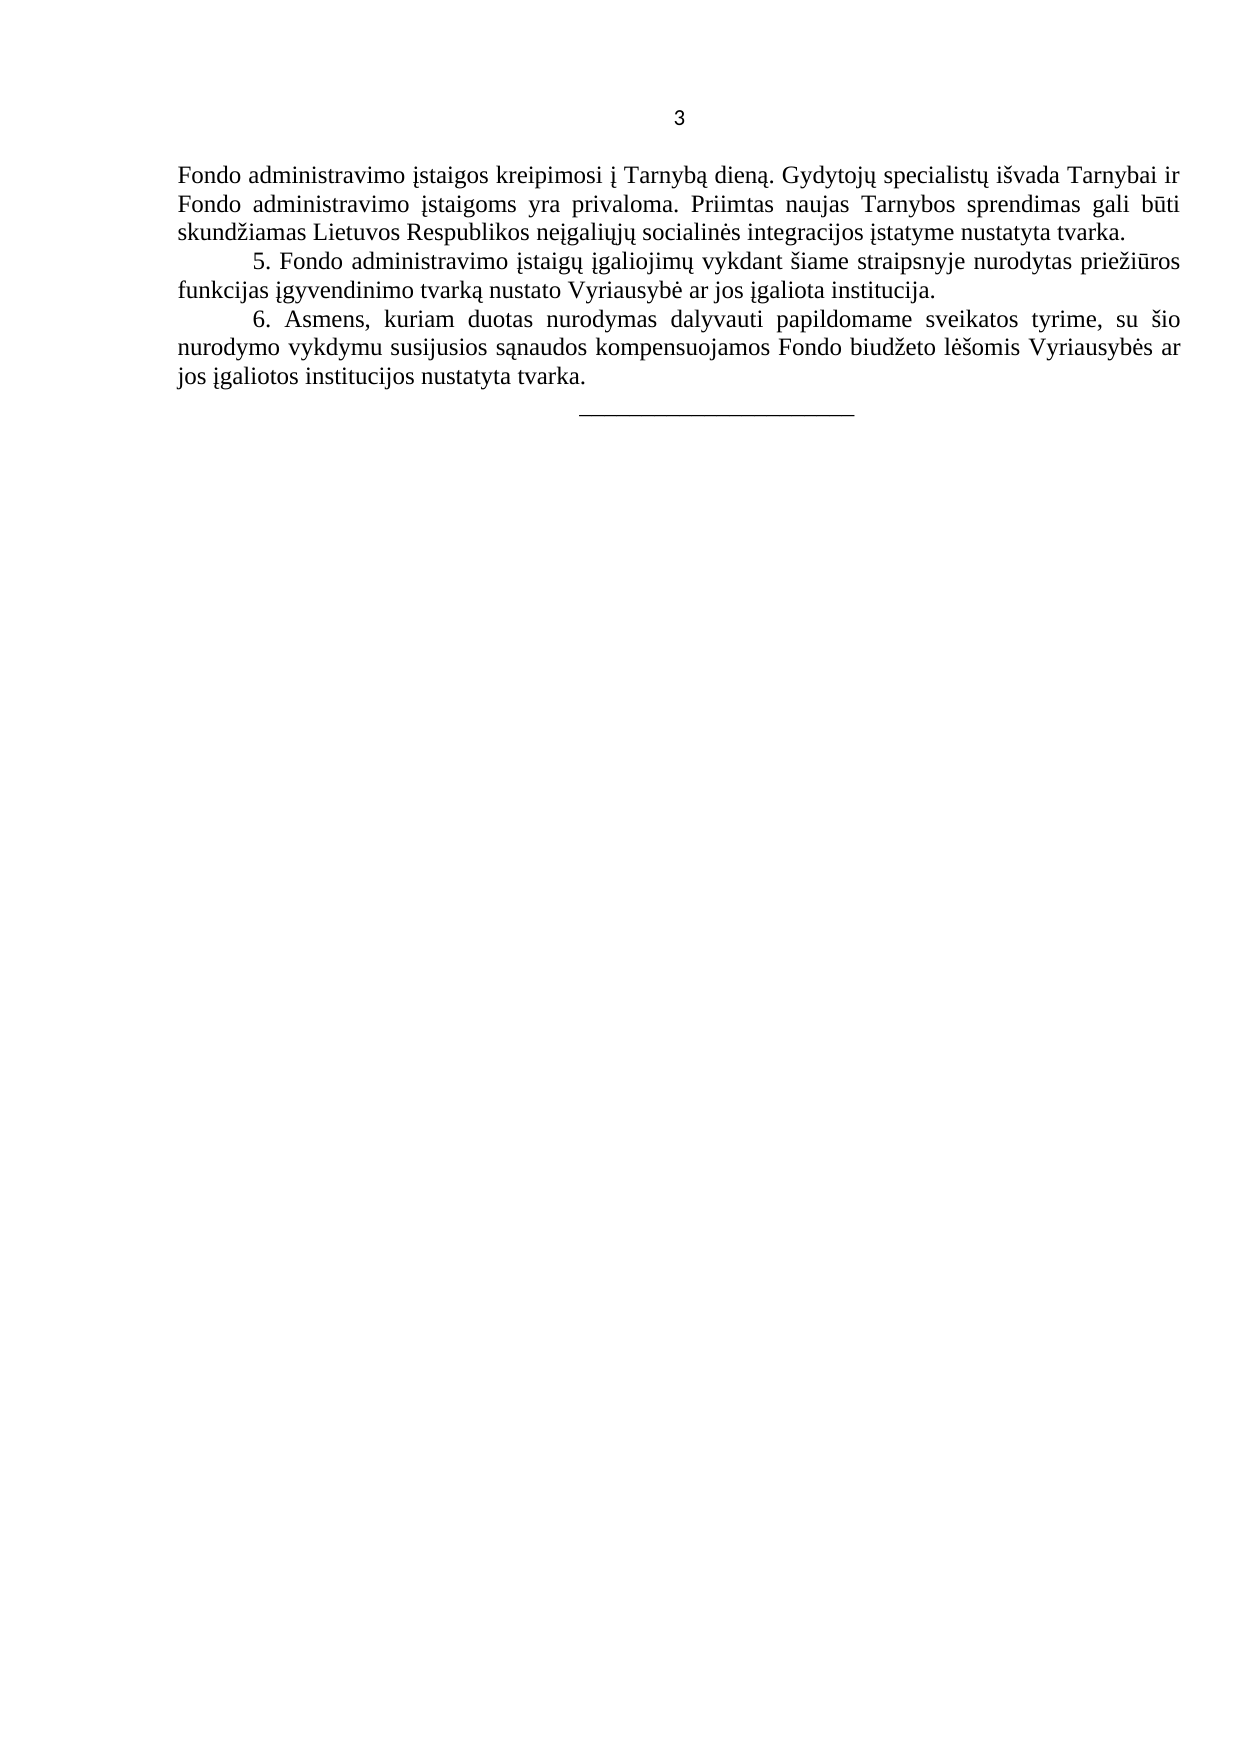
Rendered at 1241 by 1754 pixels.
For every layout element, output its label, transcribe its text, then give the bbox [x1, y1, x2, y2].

text 5. Fondo administravimo įstaigų įgaliojimų vykdant šiame straipsnyje nurodytas priežiūros funkcijas įgyvendinimo tvarką nustato Vyriausybė ar jos įgaliota institucija. [177, 246, 1181, 304]
text ______________________ [177, 390, 1181, 419]
text Fondo administravimo įstaigos kreipimosi į Tarnybą dieną. Gydytojų specialistų išvada Tarnybai ir Fondo administravimo įstaigoms yra privaloma. Priimtas naujas Tarnybos sprendimas gali būti skundžiamas Lietuvos Respublikos neįgaliųjų socialinės integracijos įstatyme nustatyta tvarka. [177, 160, 1181, 246]
text 6. Asmens, kuriam duotas nurodymas dalyvauti papildomame sveikatos tyrime, su šio nurodymo vykdymu susijusios sąnaudos kompensuojamos Fondo biudžeto lėšomis Vyriausybės ar jos įgaliotos institucijos nustatyta tvarka. [177, 304, 1181, 390]
